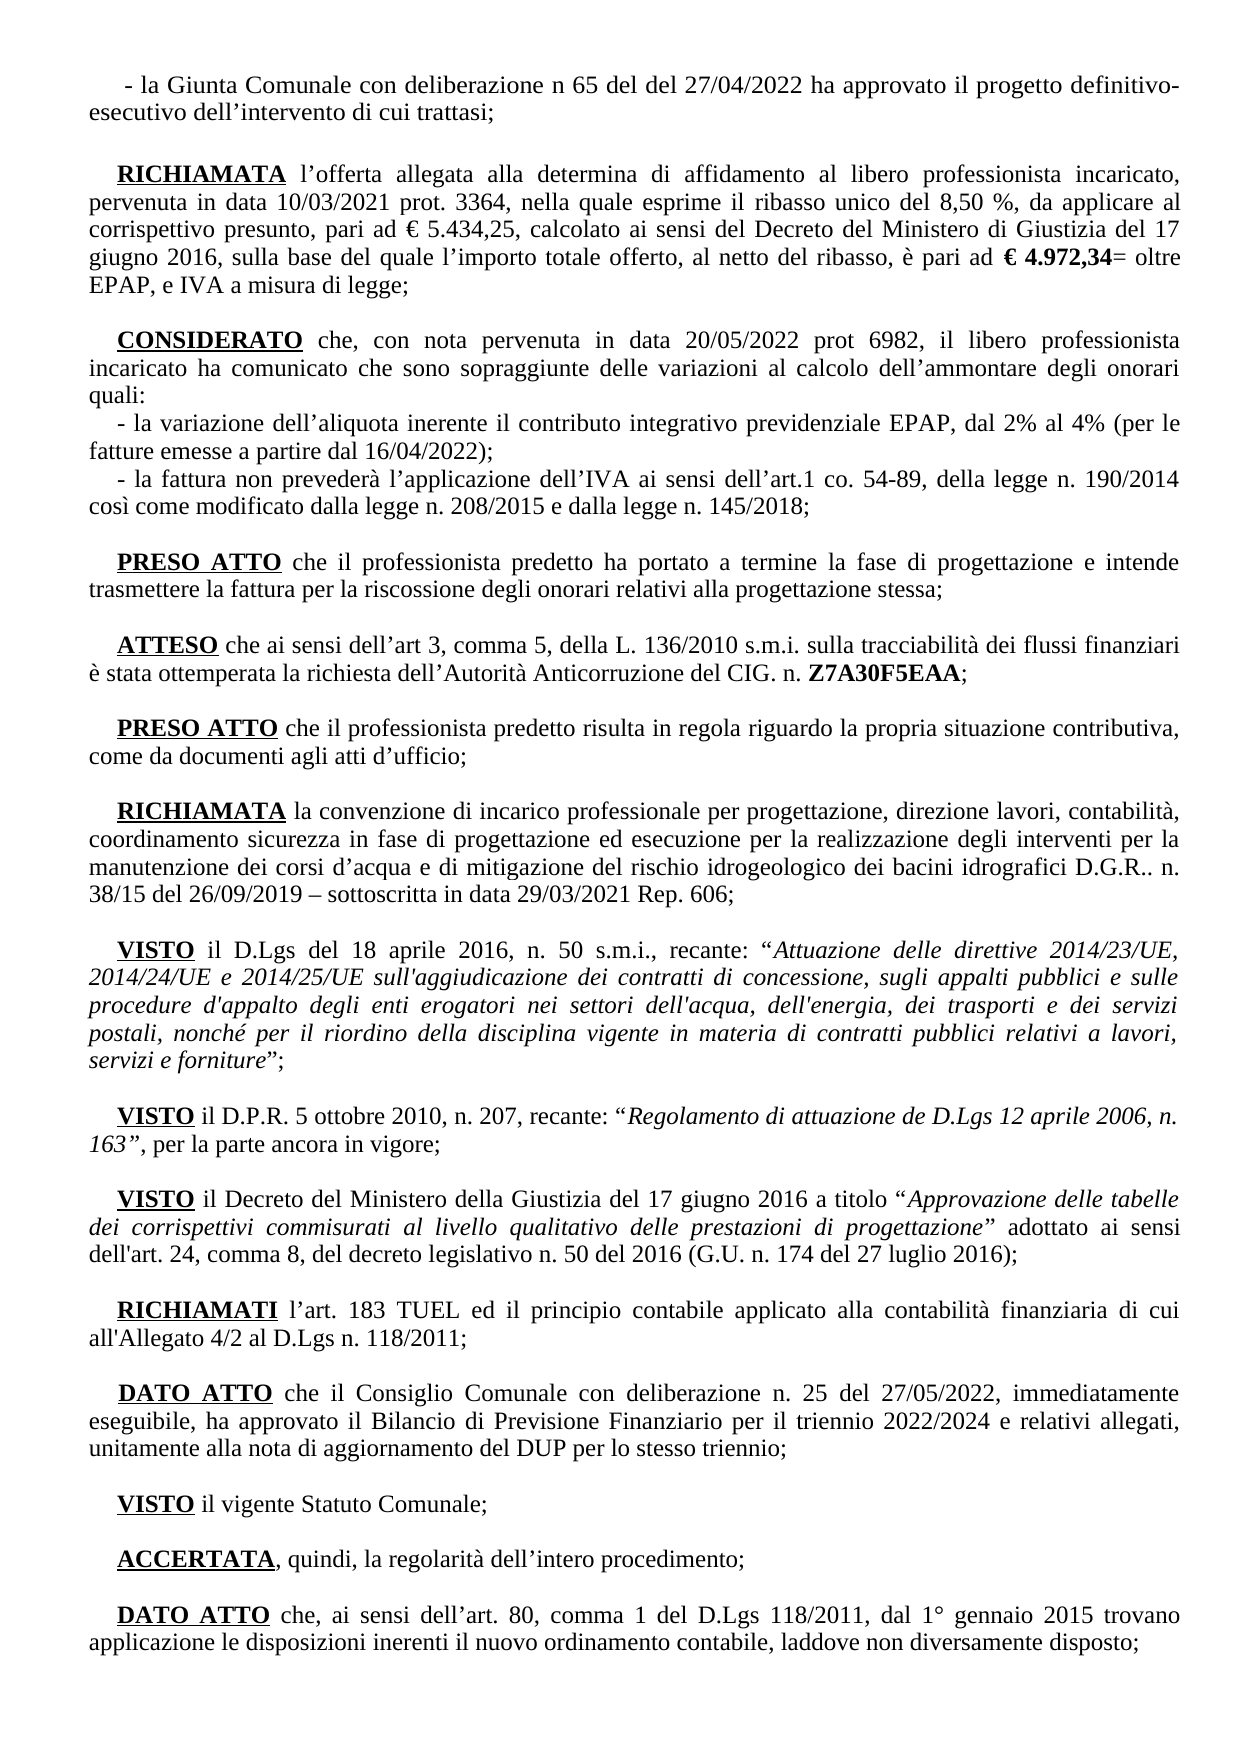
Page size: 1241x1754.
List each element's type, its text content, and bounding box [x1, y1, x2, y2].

text RICHIAMATA la convenzione di incarico professionale per progettazione, direzione lavori, contabilità, coordinamento sicurezza in fase di progettazione ed esecuzione per la realizzazione degli interventi per la manutenzione dei corsi d’acqua e di mitigazione del rischio idrogeologico dei bacini idrografici D.G.R.. n. 38/15 del 26/09/2019 – sottoscritta in data 29/03/2021 Rep. 606; [89, 797, 1181, 908]
text RICHIAMATI l’art. 183 TUEL ed il principio contabile applicato alla contabilità finanziaria di cui all'Allegato 4/2 al D.Lgs n. 118/2011; [89, 1296, 1181, 1351]
text PRESO ATTO che il professionista predetto risulta in regola riguardo la propria situazione contributiva, come da documenti agli atti d’ufficio; [89, 714, 1181, 769]
text DATO ATTO che il Consiglio Comunale con deliberazione n. 25 del 27/05/2022, immediatamente eseguibile, ha approvato il Bilancio di Previsione Finanziario per il triennio 2022/2024 e relativi allegati, unitamente alla nota di aggiornamento del DUP per lo stesso triennio; [89, 1379, 1181, 1462]
text VISTO il D.P.R. 5 ottobre 2010, n. 207, recante: “Regolamento di attuazione de D.Lgs 12 aprile 2006, n. 163”, per la parte ancora in vigore; [89, 1102, 1181, 1157]
text PRESO ATTO che il professionista predetto ha portato a termine la fase di progettazione e intende trasmettere la fattura per la riscossione degli onorari relativi alla progettazione stessa; [89, 548, 1181, 603]
text - la Giunta Comunale con deliberazione n 65 del del 27/04/2022 ha approvato il progetto definitivo-esecutivo dell’intervento di cui trattasi; [89, 71, 1181, 126]
text - la variazione dell’aliquota inerente il contributo integrativo previdenziale EPAP, dal 2% al 4% (per le fatture emesse a partire dal 16/04/2022); [89, 409, 1181, 465]
text ATTESO che ai sensi dell’art 3, comma 5, della L. 136/2010 s.m.i. sulla tracciabilità dei flussi finanziari è stata ottemperata la richiesta dell’Autorità Anticorruzione del CIG. n. Z7A30F5EAA; [89, 631, 1181, 686]
text VISTO il vigente Statuto Comunale; [89, 1490, 1181, 1518]
text ACCERTATA, quindi, la regolarità dell’intero procedimento; [89, 1545, 1181, 1573]
text VISTO il Decreto del Ministero della Giustizia del 17 giugno 2016 a titolo “Approvazione delle tabelle dei corrispettivi commisurati al livello qualitativo delle prestazioni di progettazione” adottato ai sensi dell'art. 24, comma 8, del decreto legislativo n. 50 del 2016 (G.U. n. 174 del 27 luglio 2016); [89, 1185, 1181, 1268]
text RICHIAMATA l’offerta allegata alla determina di affidamento al libero professionista incaricato, pervenuta in data 10/03/2021 prot. 3364, nella quale esprime il ribasso unico del 8,50 %, da applicare al corrispettivo presunto, pari ad € 5.434,25, calcolato ai sensi del Decreto del Ministero di Giustizia del 17 giugno 2016, sulla base del quale l’importo totale offerto, al netto del ribasso, è pari ad € 4.972,34= oltre EPAP, e IVA a misura di legge; [89, 160, 1181, 298]
text VISTO il D.Lgs del 18 aprile 2016, n. 50 s.m.i., recante: “Attuazione delle direttive 2014/23/UE, 2014/24/UE e 2014/25/UE sull'aggiudicazione dei contratti di concessione, sugli appalti pubblici e sulle procedure d'appalto degli enti erogatori nei settori dell'acqua, dell'energia, dei trasporti e dei servizi postali, nonché per il riordino della disciplina vigente in materia di contratti pubblici relativi a lavori, servizi e forniture”; [89, 936, 1181, 1074]
text DATO ATTO che, ai sensi dell’art. 80, comma 1 del D.Lgs 118/2011, dal 1° gennaio 2015 trovano applicazione le disposizioni inerenti il nuovo ordinamento contabile, laddove non diversamente disposto; [89, 1601, 1181, 1656]
text CONSIDERATO che, con nota pervenuta in data 20/05/2022 prot 6982, il libero professionista incaricato ha comunicato che sono sopraggiunte delle variazioni al calcolo dell’ammontare degli onorari quali: [89, 326, 1181, 409]
text - la fattura non prevederà l’applicazione dell’IVA ai sensi dell’art.1 co. 54-89, della legge n. 190/2014 così come modificato dalla legge n. 208/2015 e dalla legge n. 145/2018; [89, 465, 1181, 520]
